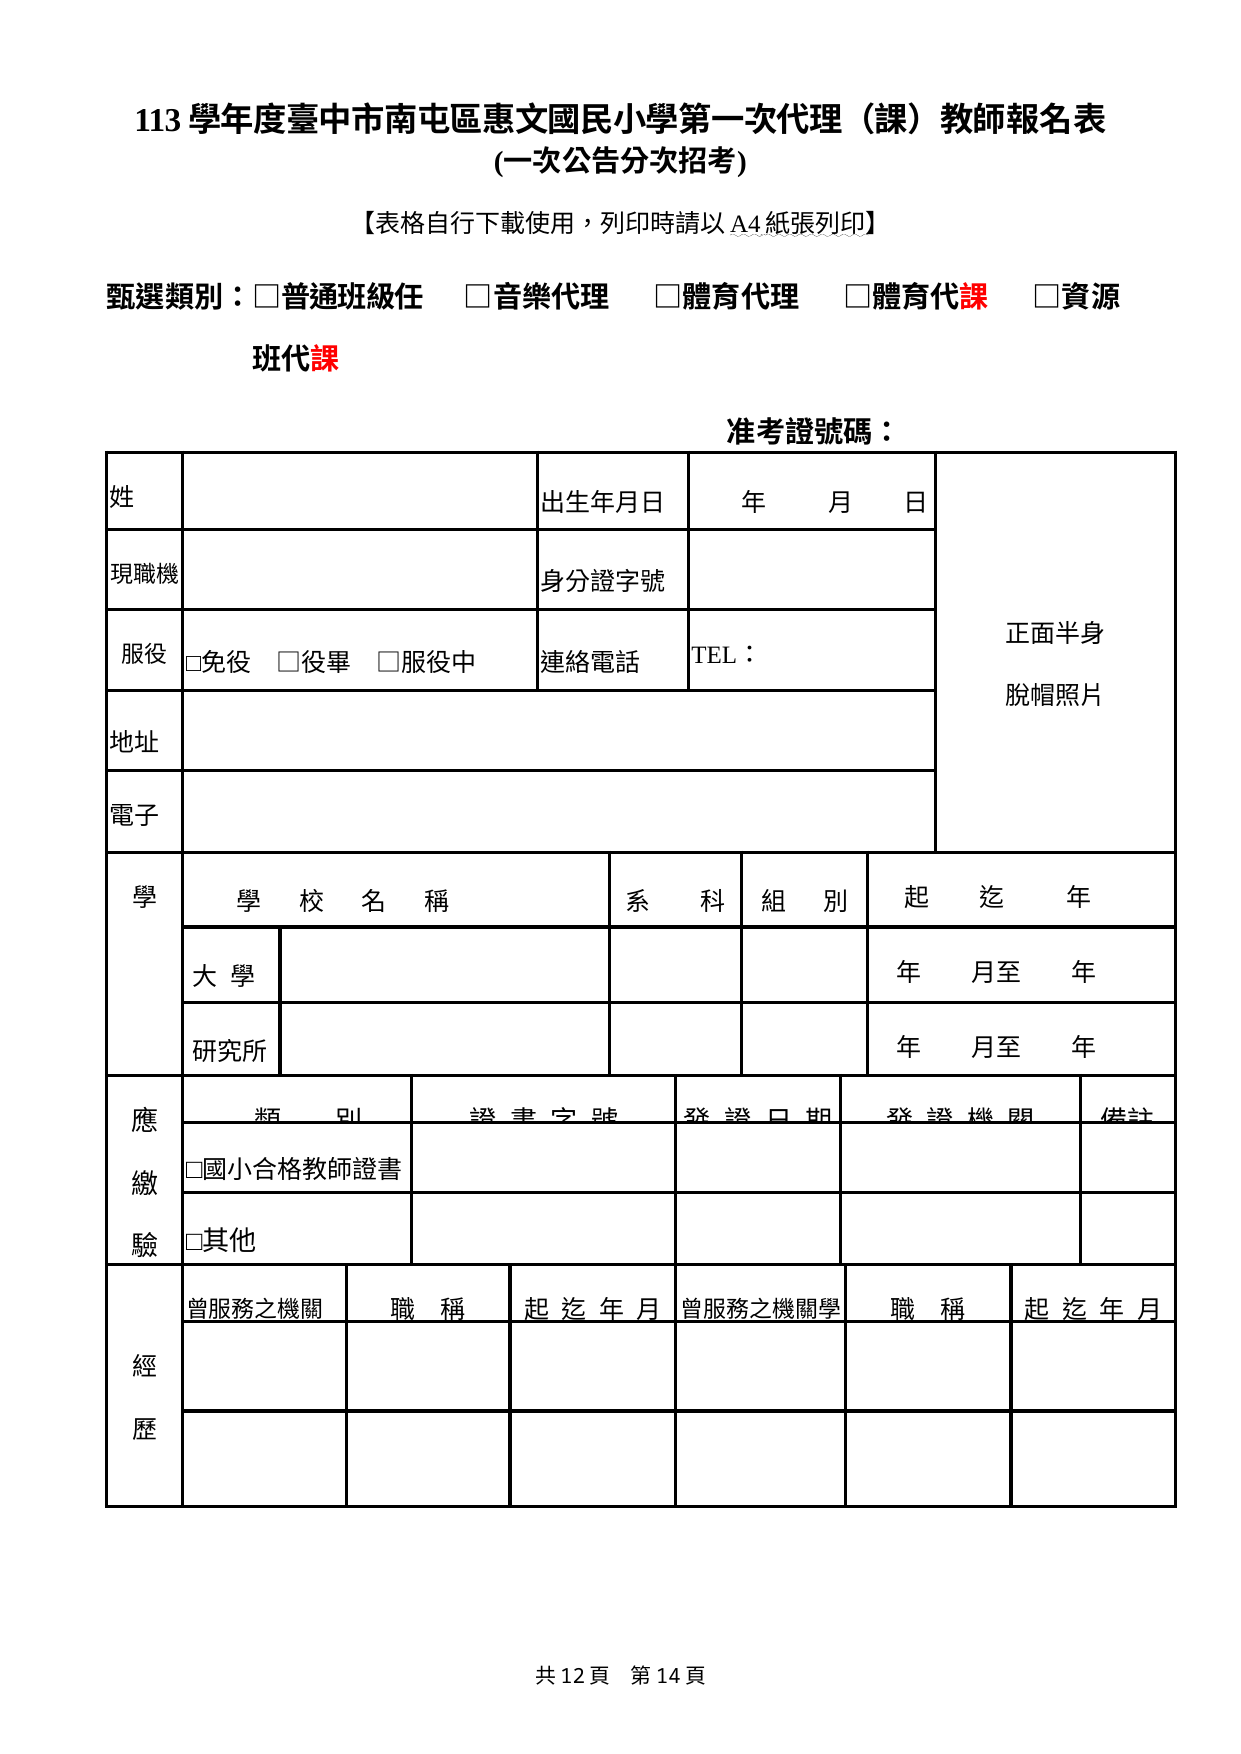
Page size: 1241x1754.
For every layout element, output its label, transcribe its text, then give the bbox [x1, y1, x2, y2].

text 【表格自行下載使用，列印時請以A4紙張列印】 [106, 180, 1134, 242]
table_cell [282, 929, 608, 1001]
table_cell 地址 [108, 692, 181, 768]
table_cell 年 月至 年 月 [869, 1004, 1174, 1074]
table_cell 證 書 字 號 [413, 1077, 674, 1121]
table_cell 發 證 日 期 [677, 1077, 839, 1121]
table_cell [690, 531, 934, 608]
table_cell □免役 □役畢 □服役中 [184, 611, 536, 689]
table_cell [413, 1124, 674, 1191]
table_cell [611, 929, 740, 1001]
table_cell 職 稱 [847, 1266, 1009, 1320]
table_cell TEL： 手機： [690, 611, 934, 689]
table_cell [413, 1194, 674, 1263]
table_cell [743, 929, 866, 1001]
table_cell 起 迄 年 月 [1013, 1266, 1174, 1320]
table_cell 職 稱 [348, 1266, 508, 1320]
table_cell 服役 情形 [108, 611, 181, 689]
table_cell [1013, 1323, 1174, 1409]
table_cell [184, 1413, 345, 1505]
table_cell [611, 1004, 740, 1074]
text 准考證號碼： [727, 388, 1134, 451]
table_cell 身分證字號 [539, 531, 687, 608]
table_cell [184, 1323, 345, 1409]
table_cell 曾服務之機關學校 [184, 1266, 345, 1320]
table_cell [348, 1413, 508, 1505]
table_cell 曾服務之機關學校 [677, 1266, 844, 1320]
table_cell [677, 1194, 839, 1263]
text 113學年度臺中市南屯區惠文國民小學第一次代理（課）教師報名表 [106, 75, 1134, 137]
table_cell [512, 1413, 674, 1505]
table_header 正面半身 脫帽照片 [937, 454, 1174, 851]
table_header 出生年月日 [539, 454, 687, 527]
table_cell [282, 1004, 608, 1074]
table_cell [842, 1124, 1079, 1191]
table_cell [847, 1323, 1009, 1409]
table_cell [677, 1413, 844, 1505]
table_cell [677, 1323, 844, 1409]
table_cell □其他 [184, 1194, 410, 1263]
table_cell [677, 1124, 839, 1191]
table_cell □國小合格教師證書 [184, 1124, 410, 1191]
table_header 年 月 日 [690, 454, 934, 527]
table_cell 研究所 [184, 1004, 278, 1074]
table_cell [1082, 1124, 1174, 1191]
table_cell [1082, 1194, 1174, 1263]
table_cell 類 別 [184, 1077, 410, 1121]
table_cell [184, 531, 536, 608]
table_cell [1013, 1413, 1174, 1505]
table_cell 經 歷 [108, 1266, 181, 1505]
table_cell [842, 1194, 1079, 1263]
table_cell 備註 [1082, 1077, 1174, 1121]
table_cell 連絡電話 [539, 611, 687, 689]
table_cell 起 迄 年 月 [512, 1266, 674, 1320]
table_cell 起 迄 年 月 [869, 854, 1174, 925]
table_cell 學 歷 [108, 854, 181, 1074]
table_cell [512, 1323, 674, 1409]
text (一次公告分次招考) [106, 137, 1134, 180]
table_cell 發 證 機 關 [842, 1077, 1079, 1121]
table_cell [743, 1004, 866, 1074]
table_header [184, 454, 536, 527]
table_cell 組 別 [743, 854, 866, 925]
table_cell 系 科 [611, 854, 740, 925]
table_cell 學 校 名 稱 [184, 854, 608, 925]
table_cell 電子郵件 [108, 772, 181, 851]
table_cell 現職機關學校 [108, 531, 181, 608]
table_cell 應 繳 驗 證 件 [108, 1077, 181, 1263]
table_cell [847, 1413, 1009, 1505]
table_cell [348, 1323, 508, 1409]
table_header 姓 名 [108, 454, 181, 527]
table_cell [184, 772, 934, 851]
table_cell [184, 692, 934, 768]
text 甄選類別：□普通班級任 □音樂代理 □體育代理 □體育代課 □資源班代課 [106, 253, 1134, 378]
table_cell 大 學 [184, 929, 278, 1001]
table_cell 年 月至 年 月 [869, 929, 1174, 1001]
